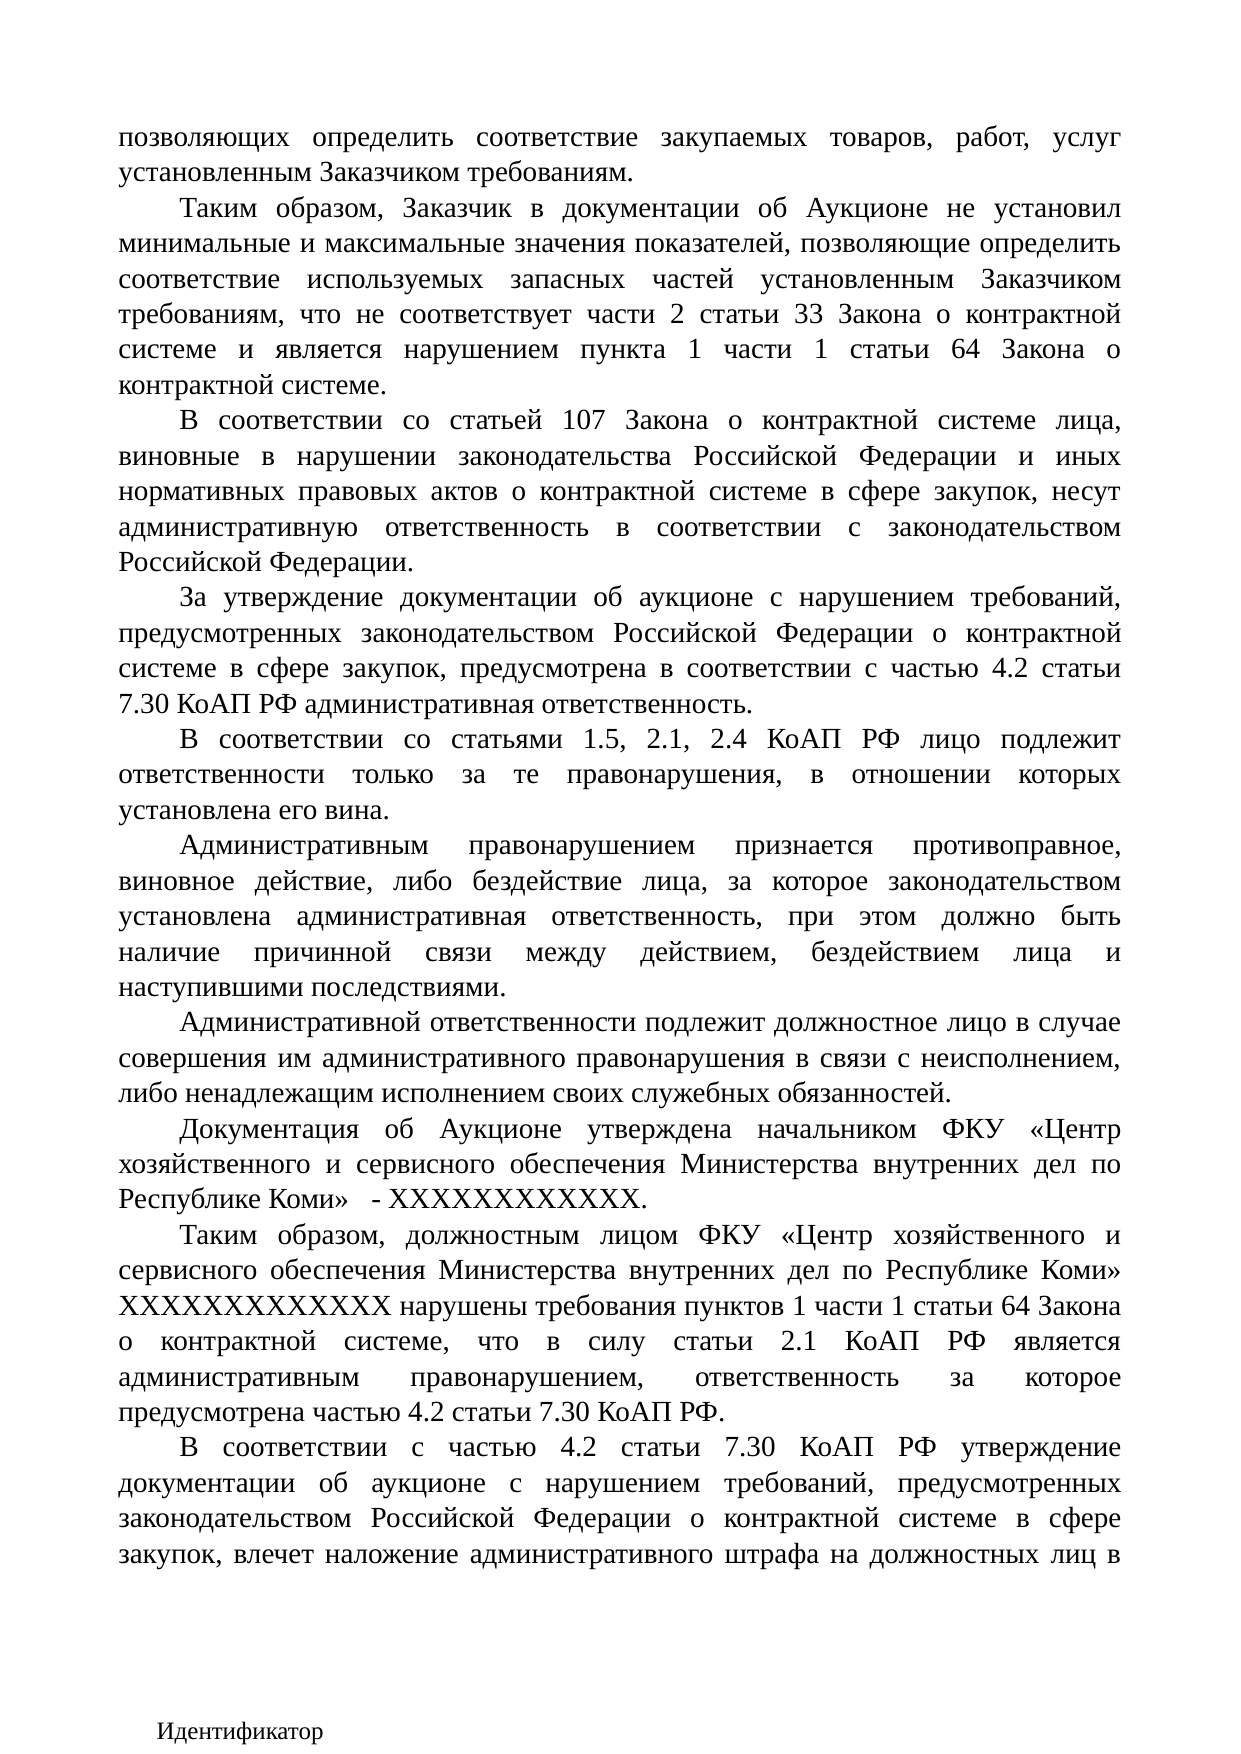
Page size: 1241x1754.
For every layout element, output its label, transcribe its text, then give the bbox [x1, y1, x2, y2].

text Документация об Аукционе утверждена начальником ФКУ «Центр хозяйственного и сервисного обеспечения Министерства внутренних дел по Республике Коми» - XXXXXXXXXXXX. [118, 1110, 1122, 1216]
text Административной ответственности подлежит должностное лицо в случае совершения им административного правонарушения в связи с неисполнением, либо ненадлежащим исполнением своих служебных обязанностей. [118, 1003, 1122, 1110]
text Административным правонарушением признается противоправное, виновное действие, либо бездействие лица, за которое законодательством установлена административная ответственность, при этом должно быть наличие причинной связи между действием, бездействием лица и наступившими последствиями. [118, 826, 1122, 1003]
text Таким образом, Заказчик в документации об Аукционе не установил минимальные и максимальные значения показателей, позволяющие определить соответствие используемых запасных частей установленным Заказчиком требованиям, что не соответствует части 2 статьи 33 Закона о контрактной системе и является нарушением пункта 1 части 1 статьи 64 Закона о контрактной системе. [118, 189, 1122, 401]
text В соответствии со статьями 1.5, 2.1, 2.4 КоАП РФ лицо подлежит ответственности только за те правонарушения, в отношении которых установлена его вина. [118, 720, 1122, 826]
text В соответствии со статьей 107 Закона о контрактной системе лица, виновные в нарушении законодательства Российской Федерации и иных нормативных правовых актов о контрактной системе в сфере закупок, несут административную ответственность в соответствии с законодательством Российской Федерации. [118, 401, 1122, 578]
text За утверждение документации об аукционе с нарушением требований, предусмотренных законодательством Российской Федерации о контрактной системе в сфере закупок, предусмотрена в соответствии с частью 4.2 статьи 7.30 КоАП РФ административная ответственность. [118, 578, 1122, 720]
text позволяющих определить соответствие закупаемых товаров, работ, услуг установленным Заказчиком требованиям. [118, 118, 1122, 189]
text Таким образом, должностным лицом ФКУ «Центр хозяйственного и сервисного обеспечения Министерства внутренних дел по Республике Коми» XXXXXXXXXXXXX нарушены требования пунктов 1 части 1 статьи 64 Закона о контрактной системе, что в силу статьи 2.1 КоАП РФ является административным правонарушением, ответственность за которое предусмотрена частью 4.2 статьи 7.30 КоАП РФ. [118, 1216, 1122, 1428]
text В соответствии с частью 4.2 статьи 7.30 КоАП РФ утверждение документации об аукционе с нарушением требований, предусмотренных законодательством Российской Федерации о контрактной системе в сфере закупок, влечет наложение административного штрафа на должностных лиц в [118, 1428, 1122, 1570]
